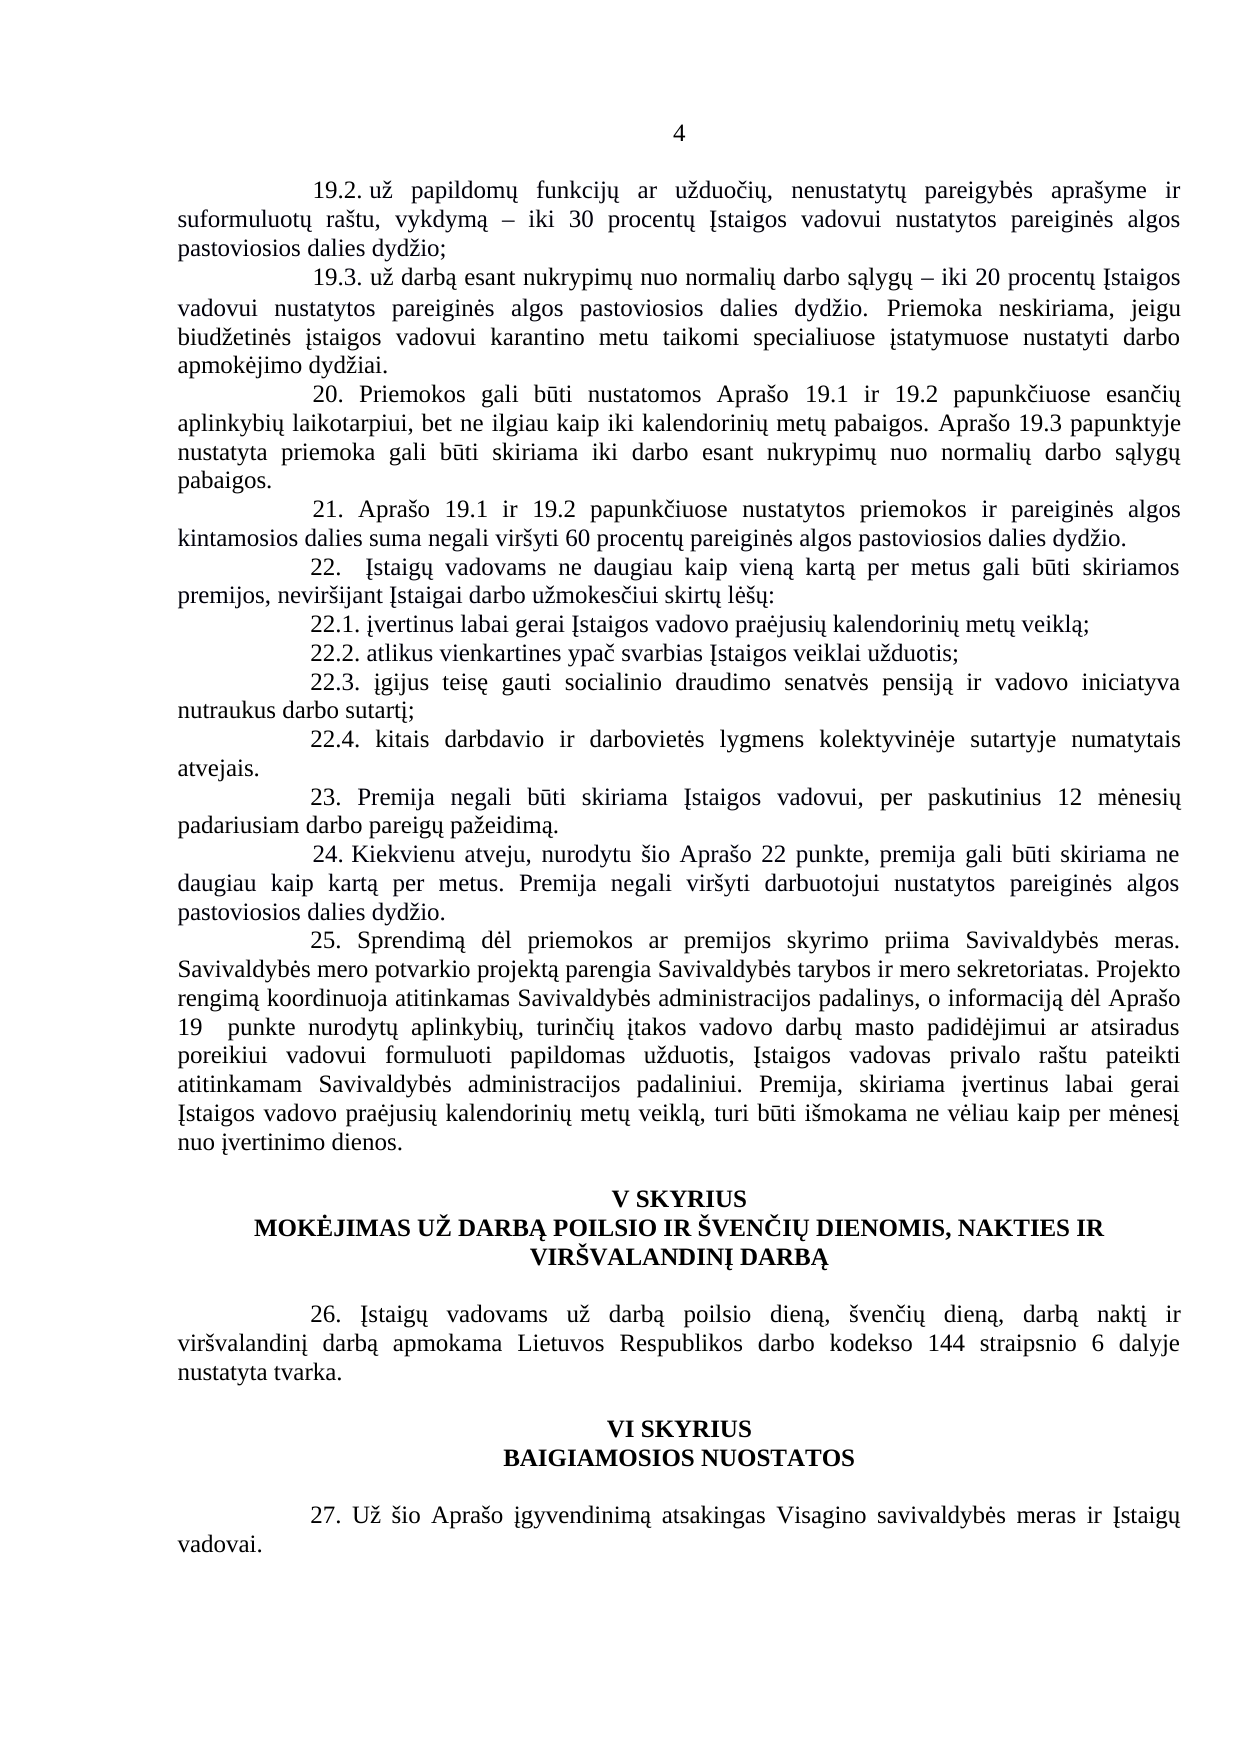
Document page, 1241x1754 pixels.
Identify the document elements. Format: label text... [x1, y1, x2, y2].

text 22. Įstaigų vadovams ne daugiau kaip vieną kartą per metus gali būti skiriamos premijos, neviršijant Įstaigai darbo užmokesčiui skirtų lėšų: [177, 552, 1181, 609]
text 19.3. už darbą esant nukrypimų nuo normalių darbo sąlygų – iki 20 procentų Įstaigos vadovui nustatytos pareiginės algos pastoviosios dalies dydžio. Priemoka neskiriama, jeigu biudžetinės įstaigos vadovui karantino metu taikomi specialiuose įstatymuose nustatyti darbo apmokėjimo dydžiai. [177, 262, 1181, 379]
text 22.1. įvertinus labai gerai Įstaigos vadovo praėjusių kalendorinių metų veiklą; [177, 609, 1181, 638]
text 26. Įstaigų vadovams už darbą poilsio dieną, švenčių dieną, darbą naktį ir viršvalandinį darbą apmokama Lietuvos Respublikos darbo kodekso 144 straipsnio 6 dalyje nustatyta tvarka. [177, 1299, 1181, 1386]
text VI SKYRIUS [177, 1414, 1181, 1443]
text 22.2. atlikus vienkartines ypač svarbias Įstaigos veiklai užduotis; [177, 638, 1181, 667]
text V SKYRIUS [177, 1184, 1181, 1213]
text 21. Aprašo 19.1 ir 19.2 papunkčiuose nustatytos priemokos ir pareiginės algos kintamosios dalies suma negali viršyti 60 procentų pareiginės algos pastoviosios dalies dydžio. [177, 494, 1181, 552]
text 25. Sprendimą dėl priemokos ar premijos skyrimo priima Savivaldybės meras. Savivaldybės mero potvarkio projektą parengia Savivaldybės tarybos ir mero sekretoriatas. Projekto rengimą koordinuoja atitinkamas Savivaldybės administracijos padalinys, o informaciją dėl Aprašo 19 punkte nurodytų aplinkybių, turinčių įtakos vadovo darbų masto padidėjimui ar atsiradus poreikiui vadovui formuluoti papildomas užduotis, Įstaigos vadovas privalo raštu pateikti atitinkamam Savivaldybės administracijos padaliniui. Premija, skiriama įvertinus labai gerai Įstaigos vadovo praėjusių kalendorinių metų veiklą, turi būti išmokama ne vėliau kaip per mėnesį nuo įvertinimo dienos. [177, 926, 1181, 1156]
text 27. Už šio Aprašo įgyvendinimą atsakingas Visagino savivaldybės meras ir Įstaigų vadovai. [177, 1501, 1181, 1558]
text 24. Kiekvienu atveju, nurodytu šio Aprašo 22 punkte, premija gali būti skiriama ne daugiau kaip kartą per metus. Premija negali viršyti darbuotojui nustatytos pareiginės algos pastoviosios dalies dydžio. [177, 839, 1181, 926]
text BAIGIAMOSIOS NUOSTATOS [177, 1443, 1181, 1472]
text 23. Premija negali būti skiriama Įstaigos vadovui, per paskutinius 12 mėnesių padariusiam darbo pareigų pažeidimą. [177, 782, 1181, 839]
text 20. Priemokos gali būti nustatomos Aprašo 19.1 ir 19.2 papunkčiuose esančių aplinkybių laikotarpiui, bet ne ilgiau kaip iki kalendorinių metų pabaigos. Aprašo 19.3 papunktyje nustatyta priemoka gali būti skiriama iki darbo esant nukrypimų nuo normalių darbo sąlygų pabaigos. [177, 379, 1181, 494]
text 19.2. už papildomų funkcijų ar užduočių, nenustatytų pareigybės aprašyme ir suformuluotų raštu, vykdymą – iki 30 procentų Įstaigos vadovui nustatytos pareiginės algos pastoviosios dalies dydžio; [177, 176, 1181, 262]
text 22.3. įgijus teisę gauti socialinio draudimo senatvės pensiją ir vadovo iniciatyva nutraukus darbo sutartį; [177, 667, 1181, 724]
text 22.4. kitais darbdavio ir darbovietės lygmens kolektyvinėje sutartyje numatytais atvejais. [177, 724, 1181, 782]
text MOKĖJIMAS UŽ DARBĄ POILSIO IR ŠVENČIŲ DIENOMIS, NAKTIES IR VIRŠVALANDINĮ DARBĄ [177, 1213, 1181, 1271]
